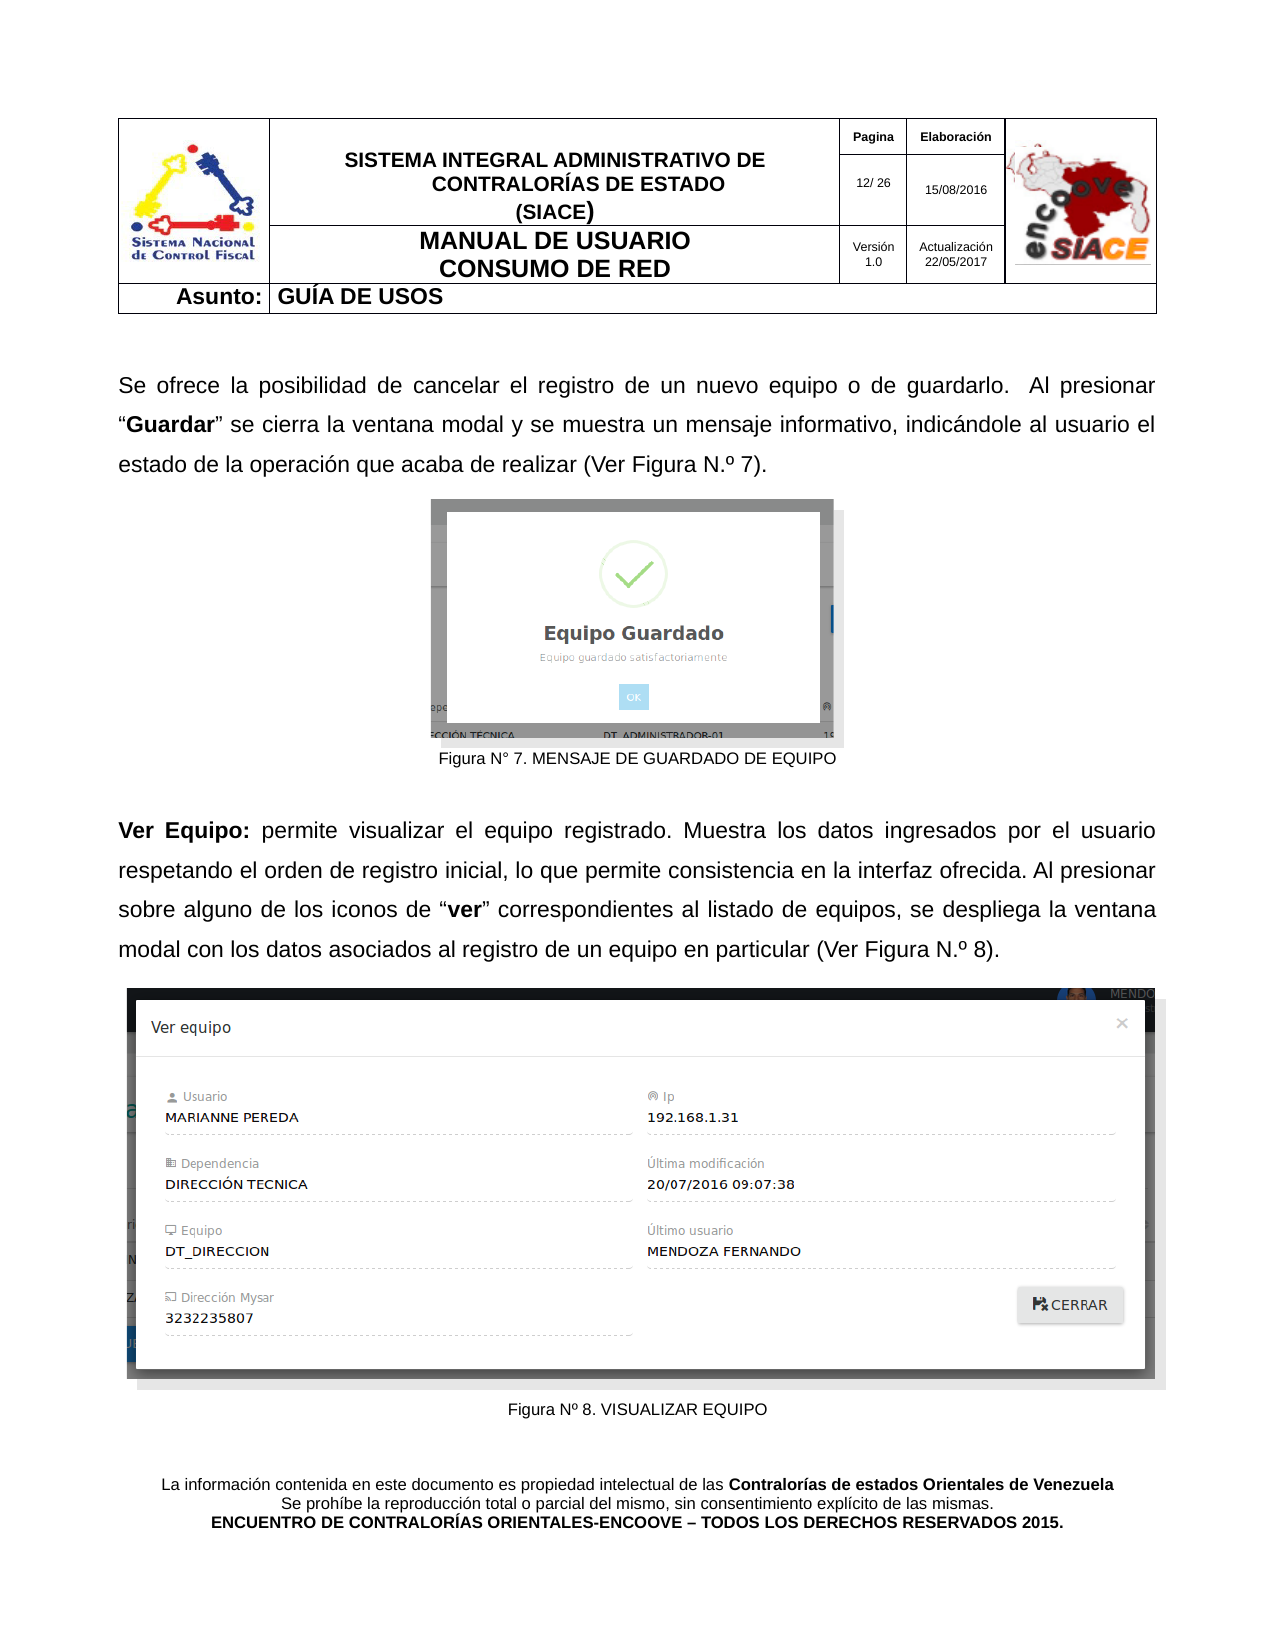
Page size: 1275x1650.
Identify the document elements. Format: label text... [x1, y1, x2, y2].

text Figura N° 7. MENSAJE DE GUARDADO DE EQUIPO [118, 749, 1157, 768]
picture [121, 140, 267, 266]
picture [126, 988, 1155, 1379]
text Se ofrece la posibilidad de cancelar el registro de un nuevo equipo o de guardarlo. Al presionar “Guardar” se cierra la ventana modal y se muestra un mensaje informativo, indicándole al usuario el estado de la operación que acaba de realizar (Ver Figura N.º 7). [118, 372, 1157, 477]
picture [1006, 140, 1151, 266]
picture [430, 499, 834, 738]
text Ver Equipo: permite visualizar el equipo registrado. Muestra los datos ingresados por el usuario respetando el orden de registro inicial, lo que permite consistencia en la interfaz ofrecida. Al presionar sobre alguno de los iconos de “ver” correspondientes al listado de equipos, se despliega la ventana modal con los datos asociados al registro de un equipo en particular (Ver Figura N.º 8). [118, 817, 1157, 962]
text Figura Nº 8. VISUALIZAR EQUIPO [118, 975, 1157, 1418]
